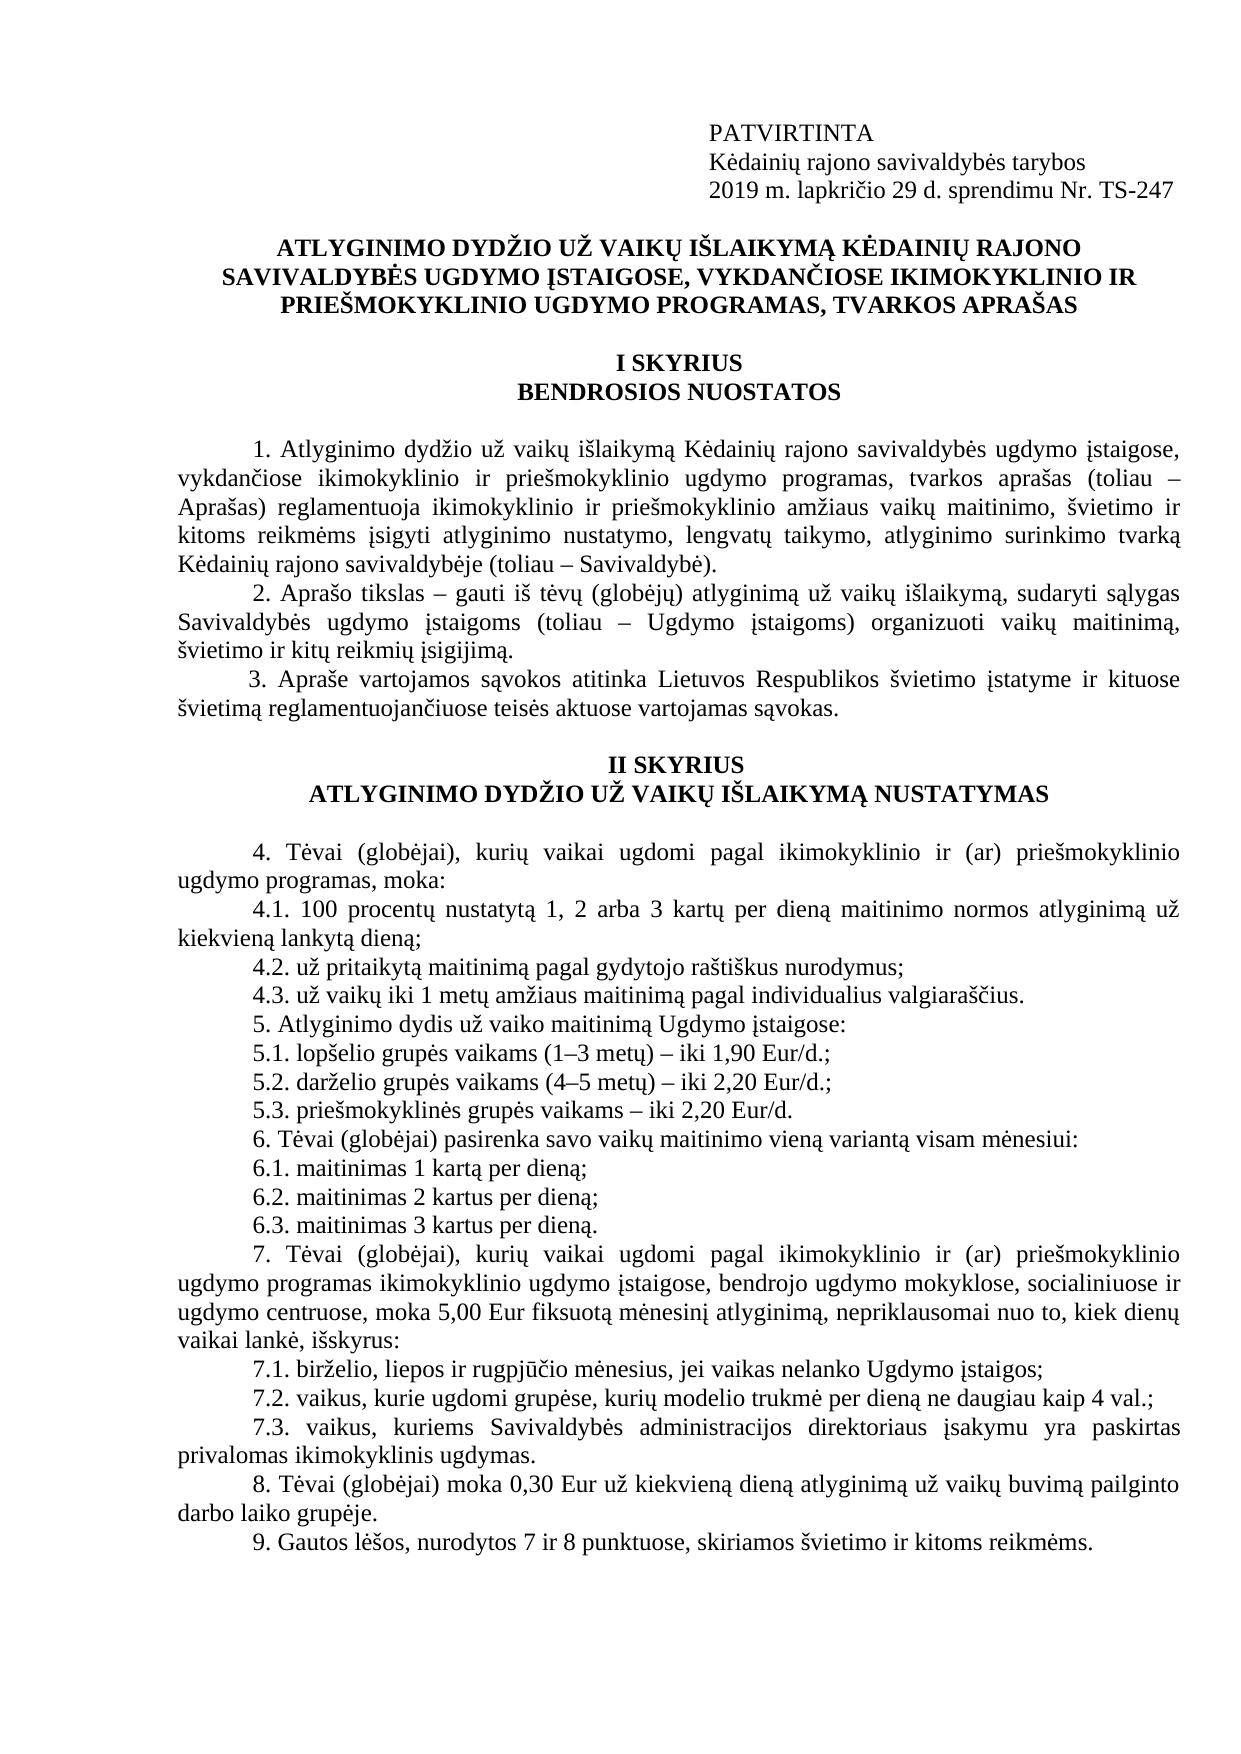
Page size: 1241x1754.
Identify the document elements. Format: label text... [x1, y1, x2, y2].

text 4.2. už pritaikytą maitinimą pagal gydytojo raštiškus nurodymus; [177, 952, 1181, 981]
text 5.3. priešmokyklinės grupės vaikams – iki 2,20 Eur/d. [177, 1096, 1181, 1124]
text 7.3. vaikus, kuriems Savivaldybės administracijos direktoriaus įsakymu yra paskirtas privalomas ikimokyklinis ugdymas. [177, 1412, 1181, 1469]
text 5.2. darželio grupės vaikams (4–5 metų) – iki 2,20 Eur/d.; [177, 1067, 1181, 1096]
text 9. Gautos lėšos, nurodytos 7 ir 8 punktuose, skiriamos švietimo ir kitoms reikmėms. [177, 1527, 1181, 1556]
text ATLYGINIMO DYDŽIO UŽ VAIKŲ IŠLAIKYMĄ NUSTATYMAS [177, 779, 1181, 808]
text 3. Apraše vartojamos sąvokos atitinka Lietuvos Respublikos švietimo įstatyme ir kituose švietimą reglamentuojančiuose teisės aktuose vartojamas sąvokas. [177, 664, 1181, 722]
text ATLYGINIMO DYDŽIO UŽ VAIKŲ IŠLAIKYMĄ KĖDAINIŲ RAJONO SAVIVALDYBĖS UGDYMO ĮSTAIGOSE, VYKDANČIOSE IKIMOKYKLINIO IR PRIEŠMOKYKLINIO UGDYMO PROGRAMAS, TVARKOS APRAŠAS [177, 233, 1181, 319]
text 6.1. maitinimas 1 kartą per dieną; [177, 1153, 1181, 1182]
text 2. Aprašo tikslas – gauti iš tėvų (globėjų) atlyginimą už vaikų išlaikymą, sudaryti sąlygas Savivaldybės ugdymo įstaigoms (toliau – Ugdymo įstaigoms) organizuoti vaikų maitinimą, švietimo ir kitų reikmių įsigijimą. [177, 578, 1181, 664]
text 6.2. maitinimas 2 kartus per dieną; [177, 1182, 1181, 1211]
text 4.1. 100 procentų nustatytą 1, 2 arba 3 kartų per dieną maitinimo normos atlyginimą už kiekvieną lankytą dieną; [177, 894, 1181, 952]
text 7. Tėvai (globėjai), kurių vaikai ugdomi pagal ikimokyklinio ir (ar) priešmokyklinio ugdymo programas ikimokyklinio ugdymo įstaigose, bendrojo ugdymo mokyklose, socialiniuose ir ugdymo centruose, moka 5,00 Eur fiksuotą mėnesinį atlyginimą, nepriklausomai nuo to, kiek dienų vaikai lankė, išskyrus: [177, 1239, 1181, 1354]
text Kėdainių rajono savivaldybės tarybos [709, 147, 1181, 176]
text 2019 m. lapkričio 29 d. sprendimu Nr. TS-247 [709, 176, 1181, 204]
text 5.1. lopšelio grupės vaikams (1–3 metų) – iki 1,90 Eur/d.; [177, 1038, 1181, 1067]
text 6. Tėvai (globėjai) pasirenka savo vaikų maitinimo vieną variantą visam mėnesiui: [177, 1124, 1181, 1153]
text 8. Tėvai (globėjai) moka 0,30 Eur už kiekvieną dieną atlyginimą už vaikų buvimą pailginto darbo laiko grupėje. [177, 1469, 1181, 1527]
text 7.2. vaikus, kurie ugdomi grupėse, kurių modelio trukmė per dieną ne daugiau kaip 4 val.; [177, 1383, 1181, 1412]
text I SKYRIUS [177, 348, 1181, 377]
text 4. Tėvai (globėjai), kurių vaikai ugdomi pagal ikimokyklinio ir (ar) priešmokyklinio ugdymo programas, moka: [177, 837, 1181, 894]
text 4.3. už vaikų iki 1 metų amžiaus maitinimą pagal individualius valgiaraščius. [177, 981, 1181, 1009]
text BENDROSIOS NUOSTATOS [177, 377, 1181, 406]
text 7.1. birželio, liepos ir rugpjūčio mėnesius, jei vaikas nelanko Ugdymo įstaigos; [177, 1354, 1181, 1383]
text II SKYRIUS [177, 751, 1181, 779]
text 1. Atlyginimo dydžio už vaikų išlaikymą Kėdainių rajono savivaldybės ugdymo įstaigose, vykdančiose ikimokyklinio ir priešmokyklinio ugdymo programas, tvarkos aprašas (toliau – Aprašas) reglamentuoja ikimokyklinio ir priešmokyklinio amžiaus vaikų maitinimo, švietimo ir kitoms reikmėms įsigyti atlyginimo nustatymo, lengvatų taikymo, atlyginimo surinkimo tvarką Kėdainių rajono savivaldybėje (toliau – Savivaldybė). [177, 434, 1181, 578]
text PATVIRTINTA [709, 118, 1181, 147]
text 5. Atlyginimo dydis už vaiko maitinimą Ugdymo įstaigose: [177, 1009, 1181, 1038]
text 6.3. maitinimas 3 kartus per dieną. [177, 1211, 1181, 1239]
